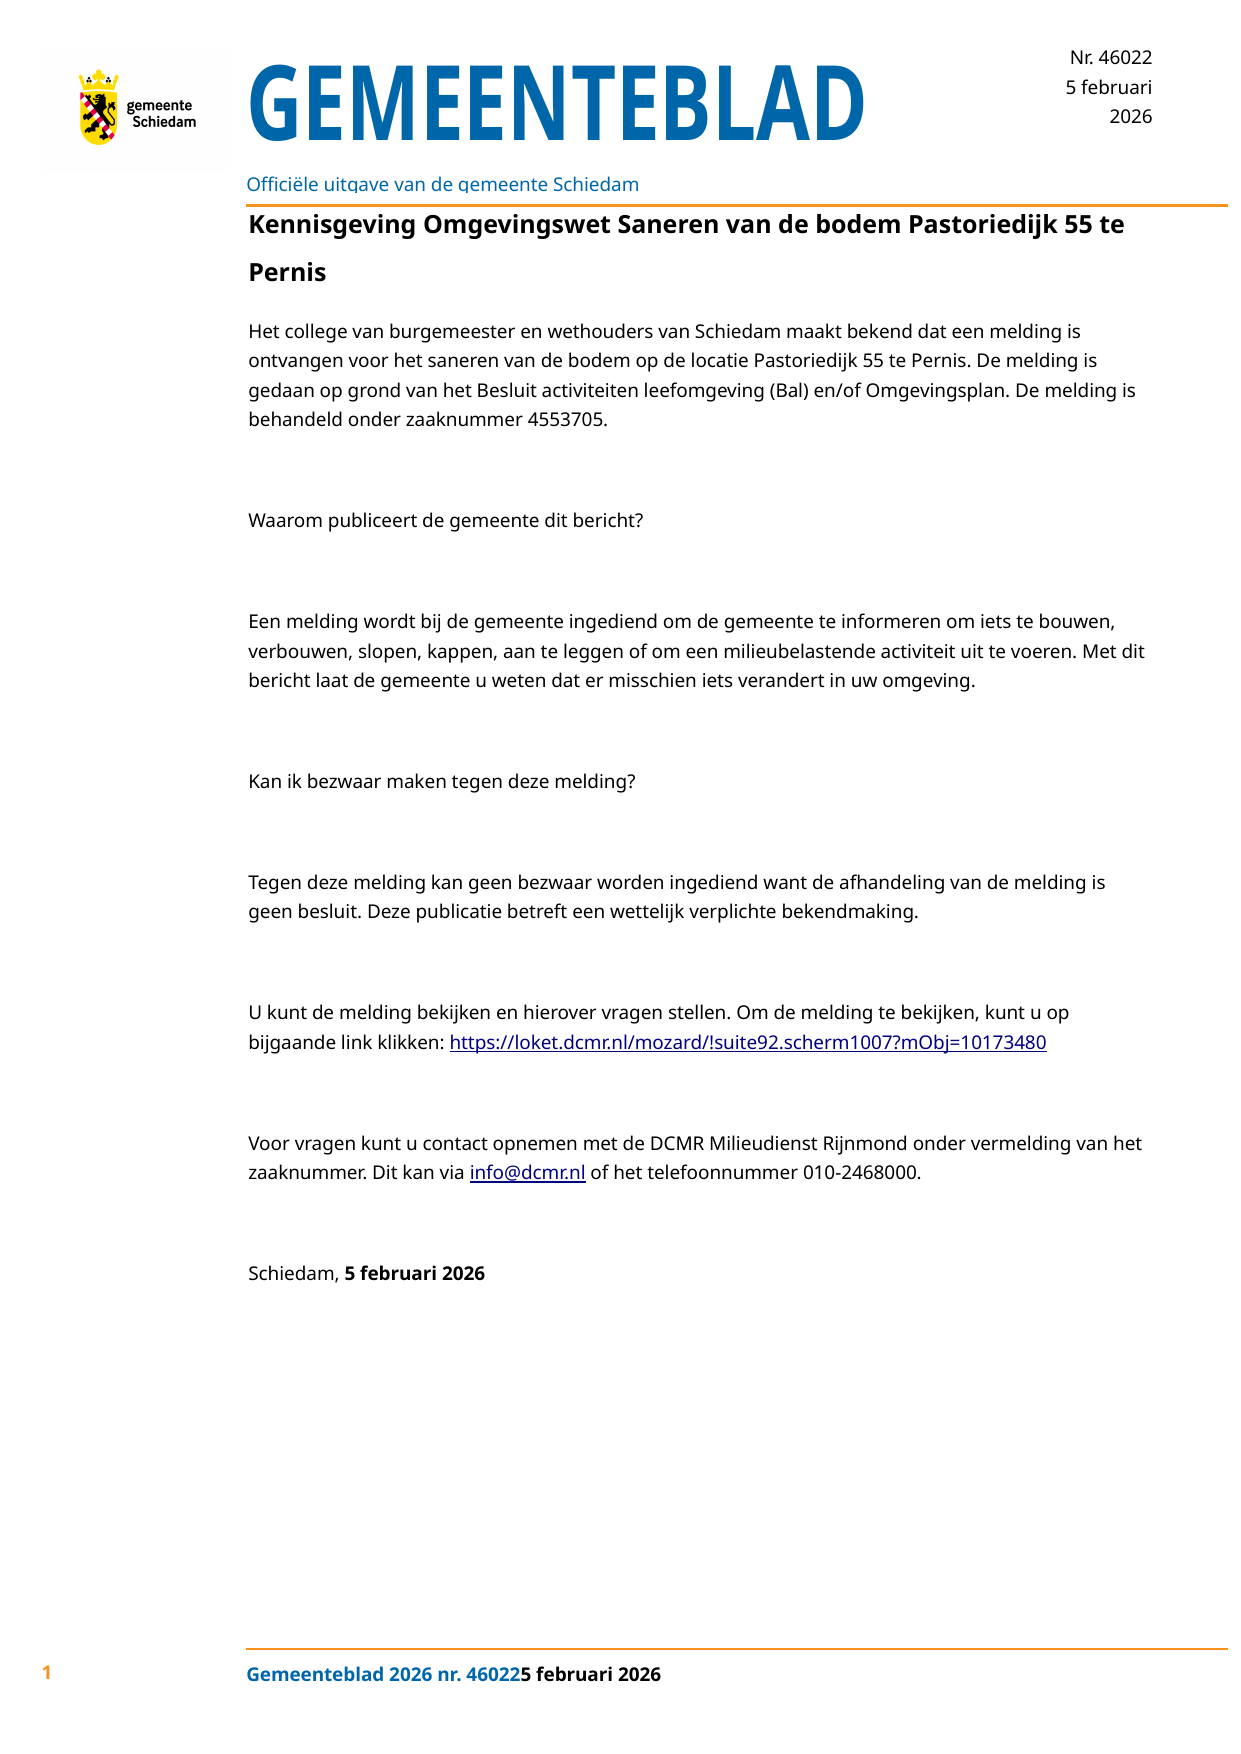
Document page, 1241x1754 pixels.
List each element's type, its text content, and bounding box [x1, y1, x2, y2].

text Voor vragen kunt u contact opnemen met de DCMR Milieudienst Rijnmond onder vermelding van het zaaknummer. Dit kan via info@dcmr.nl of het telefoonnummer 010-2468000. [248, 1130, 1152, 1185]
text Schiedam, 5 februari 2026 [248, 1260, 1152, 1286]
text Een melding wordt bij de gemeente ingediend om de gemeente te informeren om iets te bouwen, verbouwen, slopen, kappen, aan te leggen of om een milieubelastende activiteit uit te voeren. Met dit bericht laat de gemeente u weten dat er misschien iets verandert in uw omgeving. [248, 608, 1152, 693]
text U kunt de melding bekijken en hierover vragen stellen. Om de melding te bekijken, kunt u op bijgaande link klikken: https://loket.dcmr.nl/mozard/!suite92.scherm1007?mObj=10173480 [248, 999, 1152, 1055]
text Kan ik bezwaar maken tegen deze melding? [248, 768, 1152, 794]
text Kennisgeving Omgevingswet Saneren van de bodem Pastoriedijk 55 te Pernis [248, 207, 1152, 288]
picture [41, 47, 231, 172]
text Waarom publiceert de gemeente dit bericht? [248, 507, 1152, 533]
text Het college van burgemeester en wethouders van Schiedam maakt bekend dat een melding is ontvangen voor het saneren van de bodem op de locatie Pastoriedijk 55 te Pernis. De melding is gedaan op grond van het Besluit activiteiten leefomgeving (Bal) en/of Omgevingsplan. De melding is behandeld onder zaaknummer 4553705. [248, 318, 1152, 432]
text Tegen deze melding kan geen bezwaar worden ingediend want de afhandeling van de melding is geen besluit. Deze publicatie betreft een wettelijk verplichte bekendmaking. [248, 869, 1152, 924]
